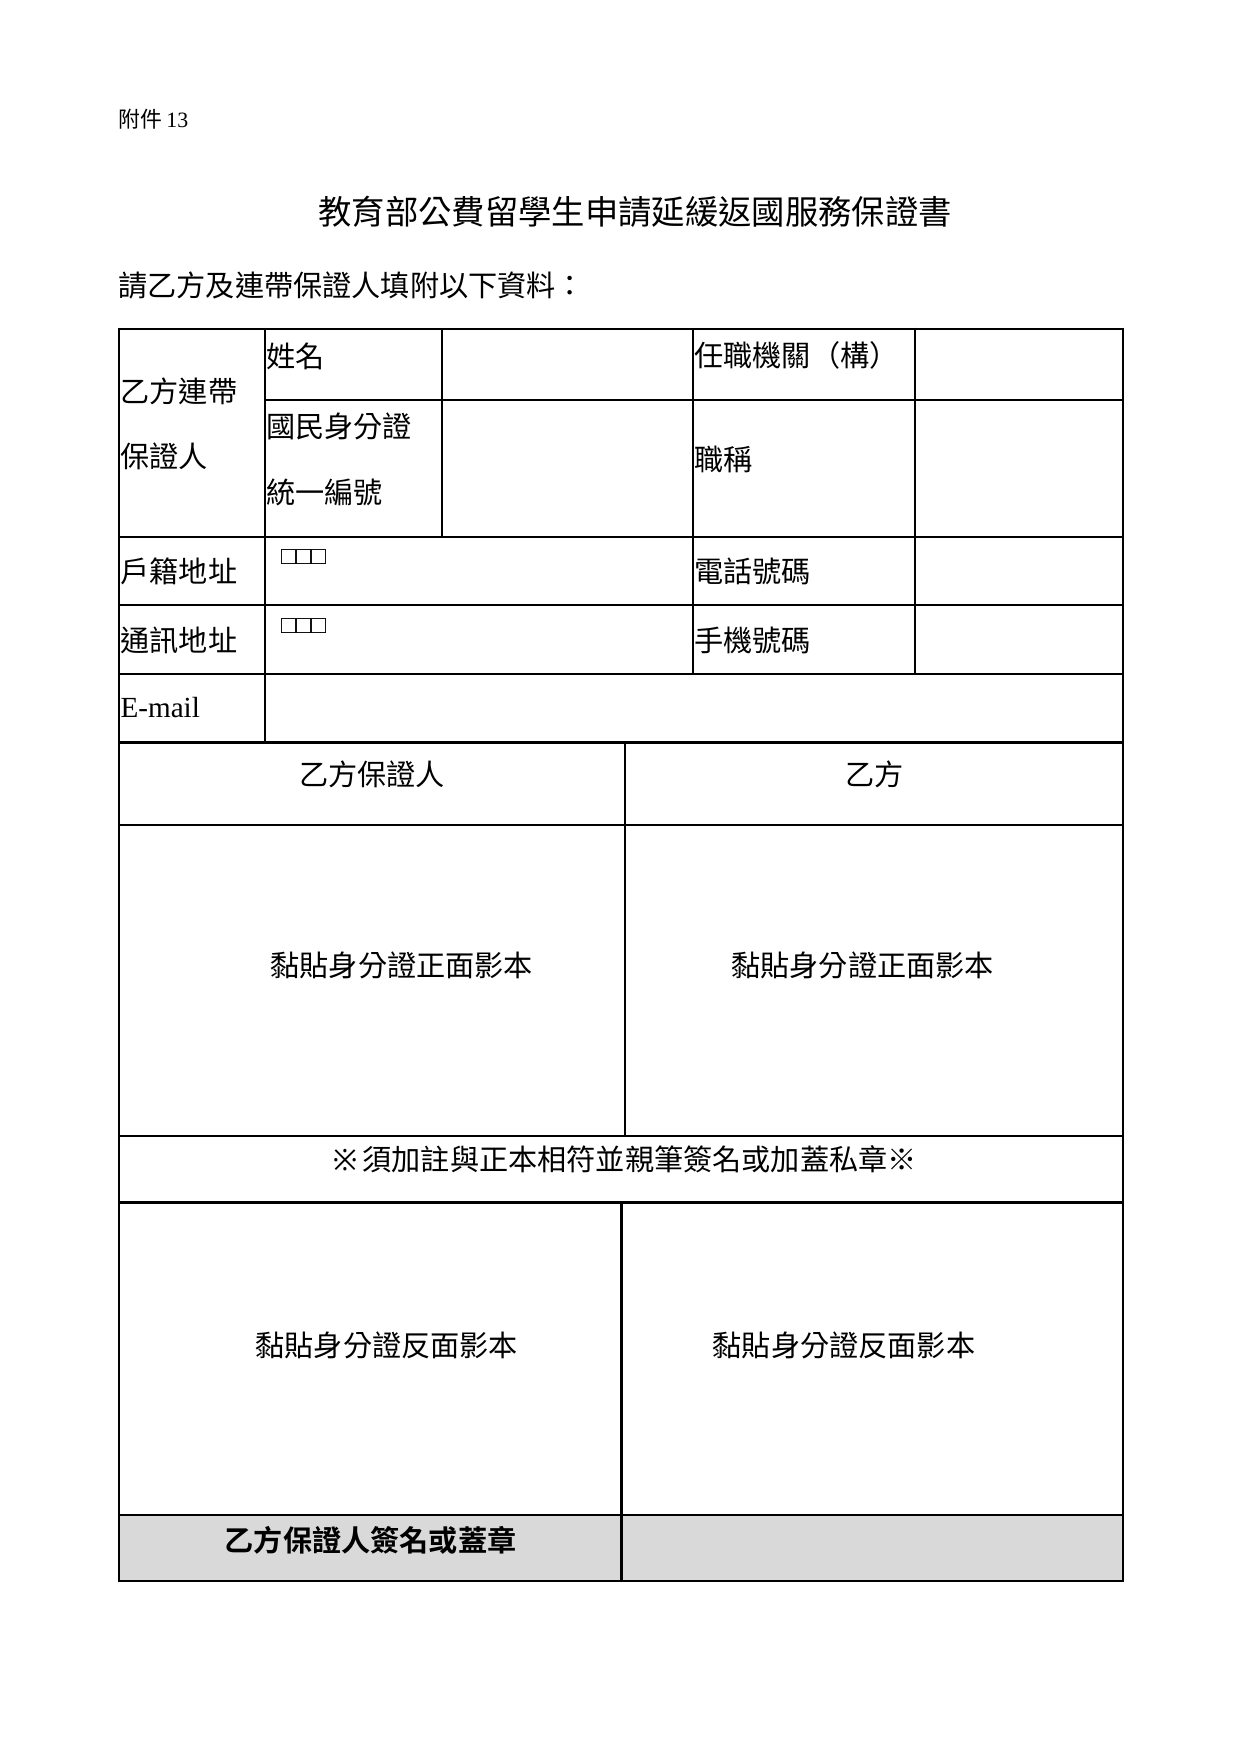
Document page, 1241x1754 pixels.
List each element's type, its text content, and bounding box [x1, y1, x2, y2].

table_cell [1124, 741, 1137, 824]
table_header 乙方連帶 保證人 [120, 330, 264, 536]
table_cell [1124, 1514, 1137, 1580]
text 教育部公費留學生申請延緩返國服務保證書 [118, 186, 1152, 234]
table_cell 職稱 [694, 401, 914, 536]
text 附件13 [118, 82, 1152, 134]
table_cell [1124, 673, 1137, 741]
table_cell 手機號碼 [694, 606, 914, 673]
table_cell E-mail [120, 675, 264, 741]
table_cell [1124, 1201, 1137, 1514]
table_cell 乙方保證人簽名或蓋章 [120, 1516, 620, 1580]
table_cell [283, 1582, 510, 1628]
table_cell 通訊地址 [120, 606, 264, 673]
table_header [916, 330, 1122, 399]
table_cell [1124, 536, 1137, 604]
table_cell [753, 1582, 804, 1628]
table_cell [916, 606, 1122, 673]
table_cell [510, 1582, 639, 1628]
table_cell [928, 1582, 998, 1628]
table_cell [916, 401, 1122, 536]
table_cell [266, 675, 1122, 741]
table_cell [639, 1582, 753, 1628]
table_header [1124, 328, 1137, 399]
table_cell [916, 538, 1122, 604]
table_header 姓名 [266, 330, 441, 399]
table_cell 乙方保證人 [120, 744, 624, 824]
table_cell [623, 1516, 1122, 1580]
table_cell [443, 401, 692, 536]
table_cell [1124, 1135, 1137, 1201]
table_cell 戶籍地址 [120, 538, 264, 604]
table_cell 國民身分證 統一編號 [266, 401, 441, 536]
table_header 任職機關（構） [694, 330, 914, 399]
table_cell 黏貼身分證反面影本 [120, 1204, 620, 1514]
table_cell ※須加註與正本相符並親筆簽名或加蓋私章※ [120, 1137, 1122, 1201]
table_cell 黏貼身分證正面影本 [626, 826, 1122, 1135]
text 請乙方及連帶保證人填附以下資料： [118, 262, 1152, 304]
table_cell □□□ [266, 606, 692, 673]
table_cell 乙方 [626, 744, 1122, 824]
table_cell [180, 1582, 265, 1628]
table_cell [998, 1580, 1137, 1628]
table_cell 黏貼身分證正面影本 [120, 826, 624, 1135]
table_cell [119, 1582, 180, 1628]
table_cell 電話號碼 [694, 538, 914, 604]
table_cell [1124, 604, 1137, 673]
table_cell [1124, 824, 1137, 1135]
table_cell 黏貼身分證反面影本 [623, 1204, 1122, 1514]
table_cell □□□ [266, 538, 692, 604]
table_cell [915, 1582, 928, 1628]
table_header [443, 330, 692, 399]
table_cell [265, 1582, 283, 1628]
table_cell [1124, 399, 1137, 536]
table_cell [804, 1582, 914, 1628]
